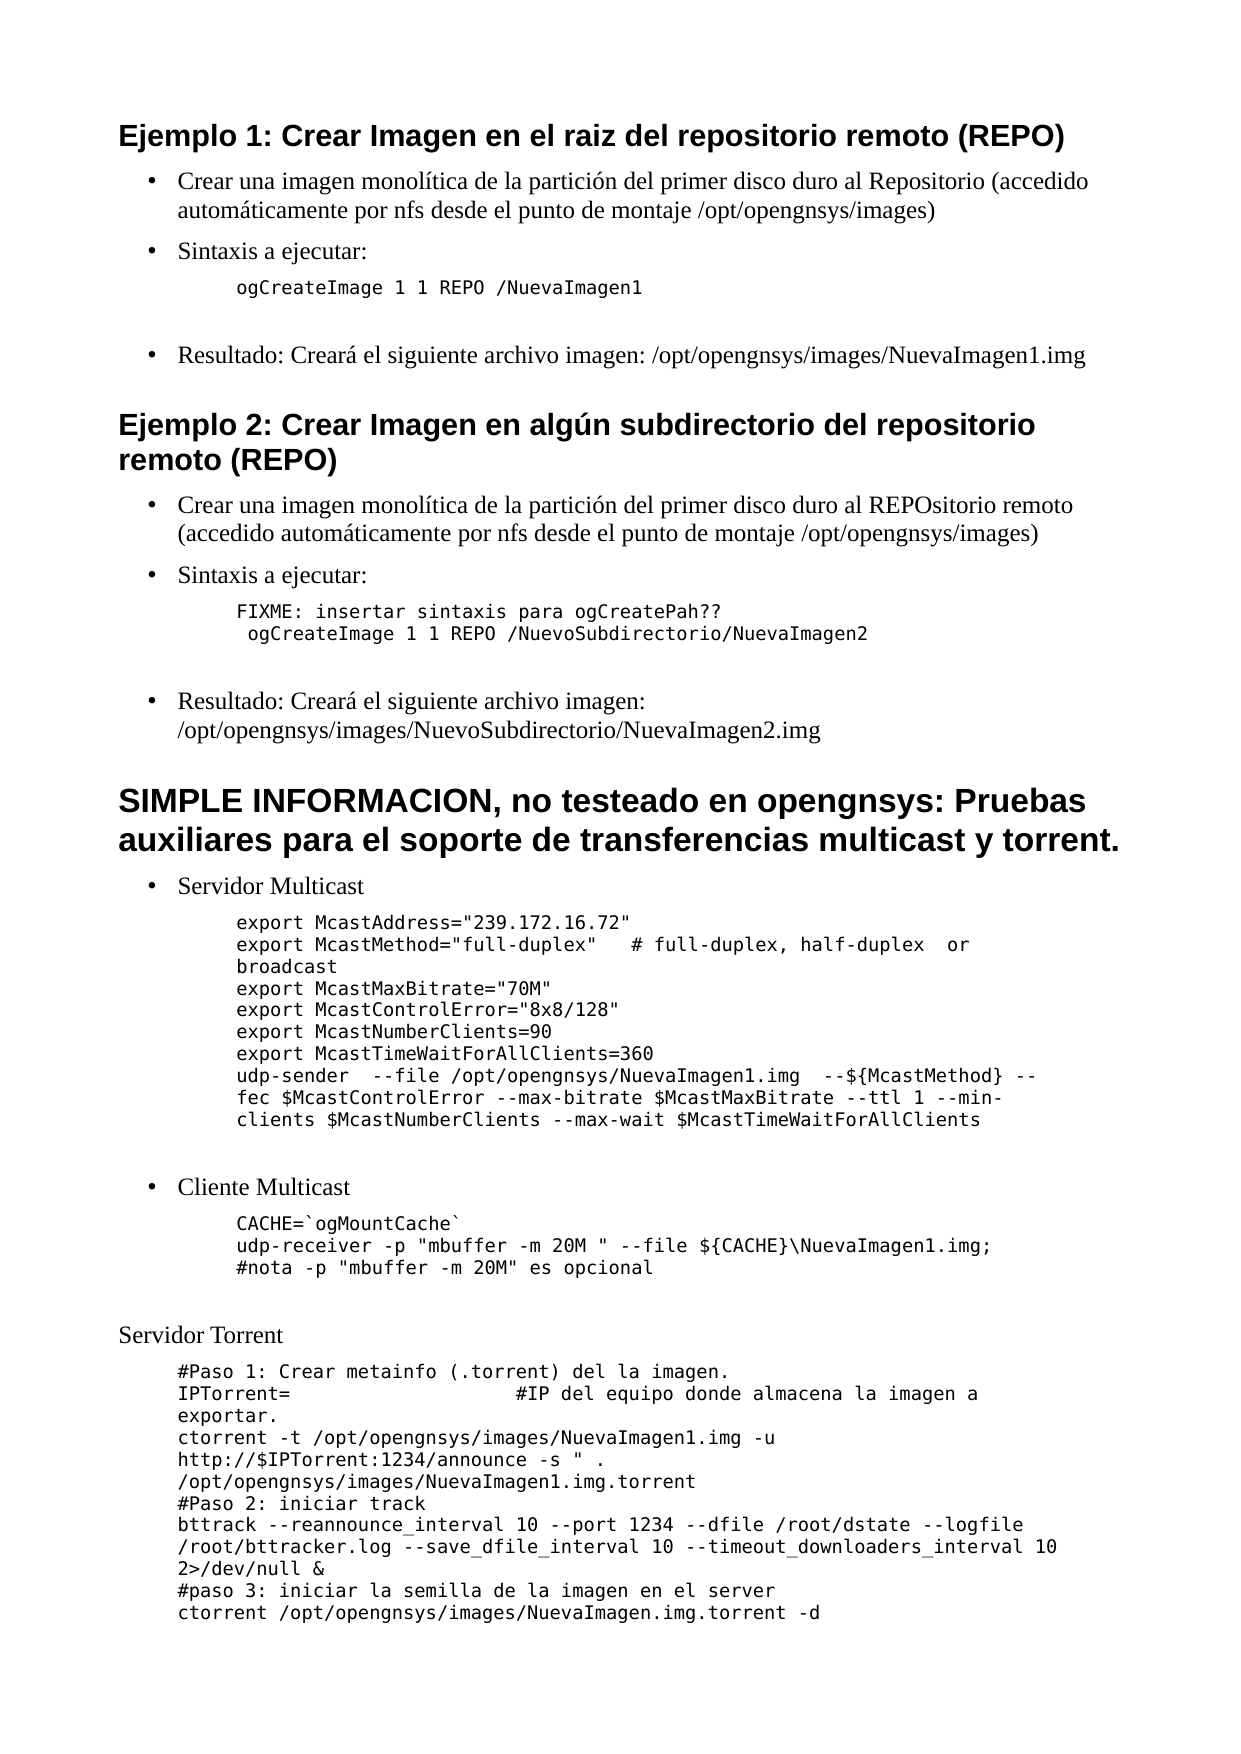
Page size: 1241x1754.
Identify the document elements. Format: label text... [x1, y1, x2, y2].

list Crear una imagen monolítica de la partición del primer disco duro al Repositorio (accedido automáticamente por nfs desde el punto de montaje /opt/opengnsys/images) [148, 166, 1122, 223]
list ogCreateImage 1 1 REPO /NuevaImagen1 [207, 277, 1063, 299]
list Sintaxis a ejecutar: [148, 236, 1122, 265]
list CACHE=`ogMountCache` udp-receiver -p "mbuffer -m 20M " --file ${CACHE}\NuevaImagen1.img; #nota -p "mbuffer -m 20M" es opcional [207, 1213, 1063, 1279]
subtitle Ejemplo 2: Crear Imagen en algún subdirectorio del repositorio remoto (REPO) [118, 407, 1122, 477]
list Sintaxis a ejecutar: [148, 560, 1122, 588]
list Cliente Multicast [148, 1172, 1122, 1201]
list Resultado: Creará el siguiente archivo imagen: /opt/opengnsys/images/NuevoSubdirectorio/NuevaImagen2.img [148, 686, 1122, 743]
subtitle SIMPLE INFORMACION, no testeado en opengnsys: Pruebas auxiliares para el soporte de transferencias multicast y torrent. [118, 781, 1122, 858]
list Resultado: Creará el siguiente archivo imagen: /opt/opengnsys/images/NuevaImagen1.img [148, 340, 1122, 369]
text #Paso 1: Crear metainfo (.torrent) del la imagen. IPTorrent= #IP del equipo donde almacena la imagen a exportar. ctorrent -t /opt/opengnsys/images/NuevaImagen1.img -u http://$IPTorrent:1234/announce -s " . /opt/opengnsys/images/NuevaImagen1.img.torrent #Paso 2: iniciar track bttrack --reannounce_interval 10 --port 1234 --dfile /root/dstate --logfile /root/bttracker.log --save_dfile_interval 10 --timeout_downloaders_interval 10 2>/dev/null & #paso 3: iniciar la semilla de la imagen en el server ctorrent /opt/opengnsys/images/NuevaImagen.img.torrent -d [177, 1361, 1063, 1624]
list export McastAddress="239.172.16.72" export McastMethod="full-duplex" # full-duplex, half-duplex or broadcast export McastMaxBitrate="70M" export McastControlError="8x8/128" export McastNumberClients=90 export McastTimeWaitForAllClients=360 udp-sender --file /opt/opengnsys/NuevaImagen1.img --${McastMethod} --fec $McastControlError --max-bitrate $McastMaxBitrate --ttl 1 --min-clients $McastNumberClients --max-wait $McastTimeWaitForAllClients [207, 912, 1063, 1131]
text Servidor Torrent [118, 1320, 1122, 1349]
subtitle Ejemplo 1: Crear Imagen en el raiz del repositorio remoto (REPO) [118, 118, 1122, 153]
list Crear una imagen monolítica de la partición del primer disco duro al REPOsitorio remoto (accedido automáticamente por nfs desde el punto de montaje /opt/opengnsys/images) [148, 490, 1122, 547]
list FIXME: insertar sintaxis para ogCreatePah?? ogCreateImage 1 1 REPO /NuevoSubdirectorio/NuevaImagen2 [207, 601, 1063, 645]
list Servidor Multicast [148, 871, 1122, 899]
